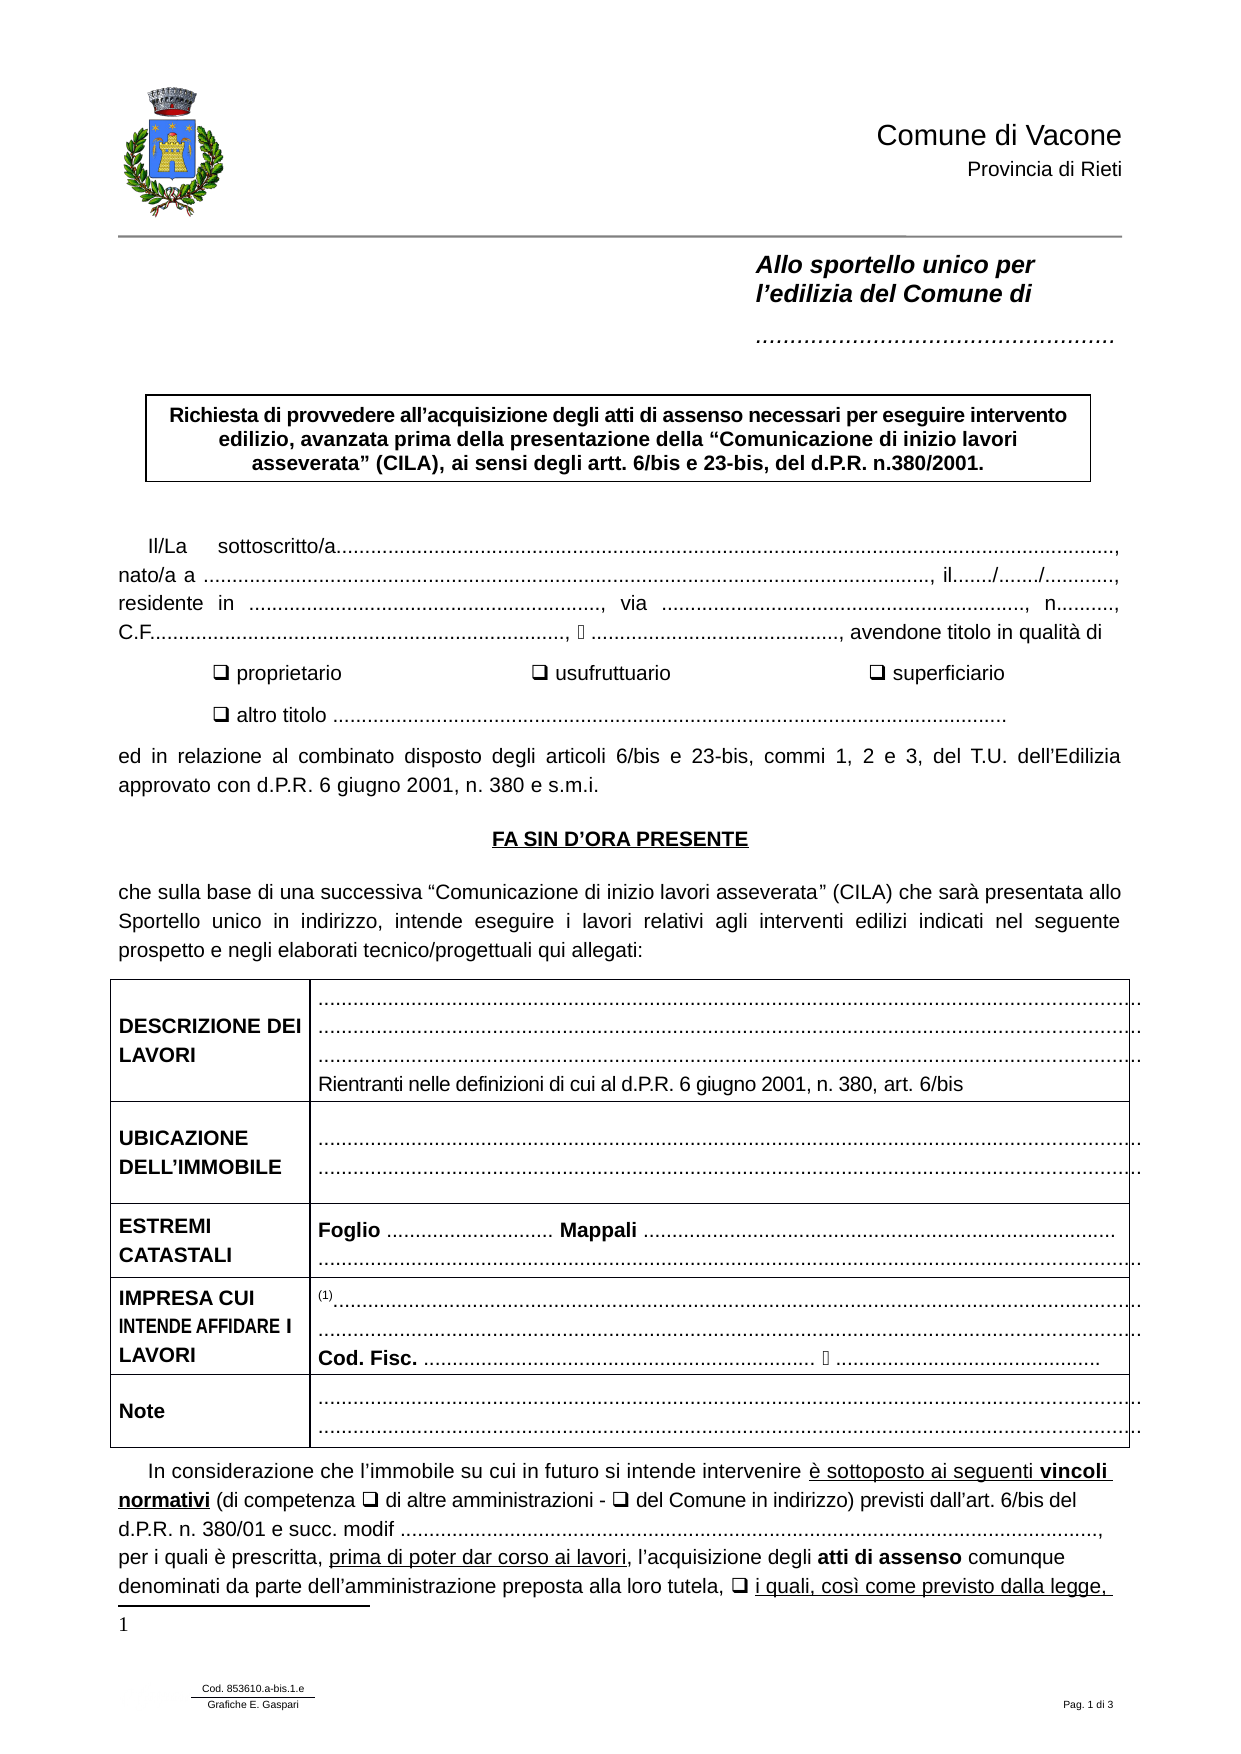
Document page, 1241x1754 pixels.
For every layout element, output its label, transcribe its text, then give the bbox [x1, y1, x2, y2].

text Il/La sottoscritto/a......................................................................................................................................., nato/a a .............................................................................................................................., il......./......./............, residente in ............................................................., via ..............................................................., n.........., C.F........................................................................,  ..........................................., avendone titolo in qualità di [118, 387, 1122, 644]
picture [122, 87, 224, 219]
table_cell Foglio ............................. Mappali .................................................................................. [311, 1204, 1129, 1277]
text  altro titolo ..................................................................................................................... [118, 703, 1122, 727]
text Comune di Vacone [224, 118, 1122, 152]
text FA SIN D’ORA PRESENTE [118, 826, 1122, 850]
text Provincia di Rieti [224, 157, 1122, 181]
table_cell () Cod. Fisc. ....................................................................  .............................................. [311, 1278, 1129, 1374]
text Allo sportello unico per l’edilizia del Comune di [756, 250, 1122, 308]
text  proprietario  usufruttuario  superficiario [118, 661, 1122, 685]
text .................................................... [756, 320, 1122, 349]
text che sulla base di una successiva “Comunicazione di inizio lavori asseverata” (CILA) che sarà presentata allo Sportello unico in indirizzo, intende eseguire i lavori relativi agli interventi edilizi indicati nel seguente prospetto e negli elaborati tecnico/progettuali qui allegati: [118, 880, 1122, 962]
text In considerazione che l’immobile su cui in futuro si intende intervenire è sottoposto ai seguenti vincoli normativi (di competenza  di altre amministrazioni -  del Comune in indirizzo) previsti dall’art. 6/bis del d.P.R. n. 380/01 e succ. modif ........................................................................................................................., per i quali è prescritta, prima di poter dar corso ai lavori, l’acquisizione degli atti di assenso comunque denominati da parte dell’amministrazione preposta alla loro tutela,  i quali, così come previsto dalla legge, [118, 1459, 1122, 1598]
table_cell IMPRESA CUI INTENDE AFFIDARE I LAVORI [111, 1278, 309, 1374]
text ed in relazione al combinato disposto degli articoli 6/bis e 23-bis, commi 1, 2 e 3, del T.U. dell’Edilizia approvato con d.P.R. 6 giugno 2001, n. 380 e s.m.i. [118, 744, 1122, 797]
table_cell UBICAZIONE DELL’IMMOBILE [111, 1102, 309, 1203]
table_cell [311, 1102, 1129, 1203]
table_cell ESTREMI CATASTALI [111, 1204, 309, 1277]
table_header Rientranti nelle definizioni di cui al d.P.R. 6 giugno 2001, n. 380, art. 6/bis [311, 980, 1129, 1101]
table_cell [311, 1375, 1129, 1447]
table_cell Note [111, 1375, 309, 1447]
table_header DESCRIZIONE DEI LAVORI [111, 980, 309, 1101]
